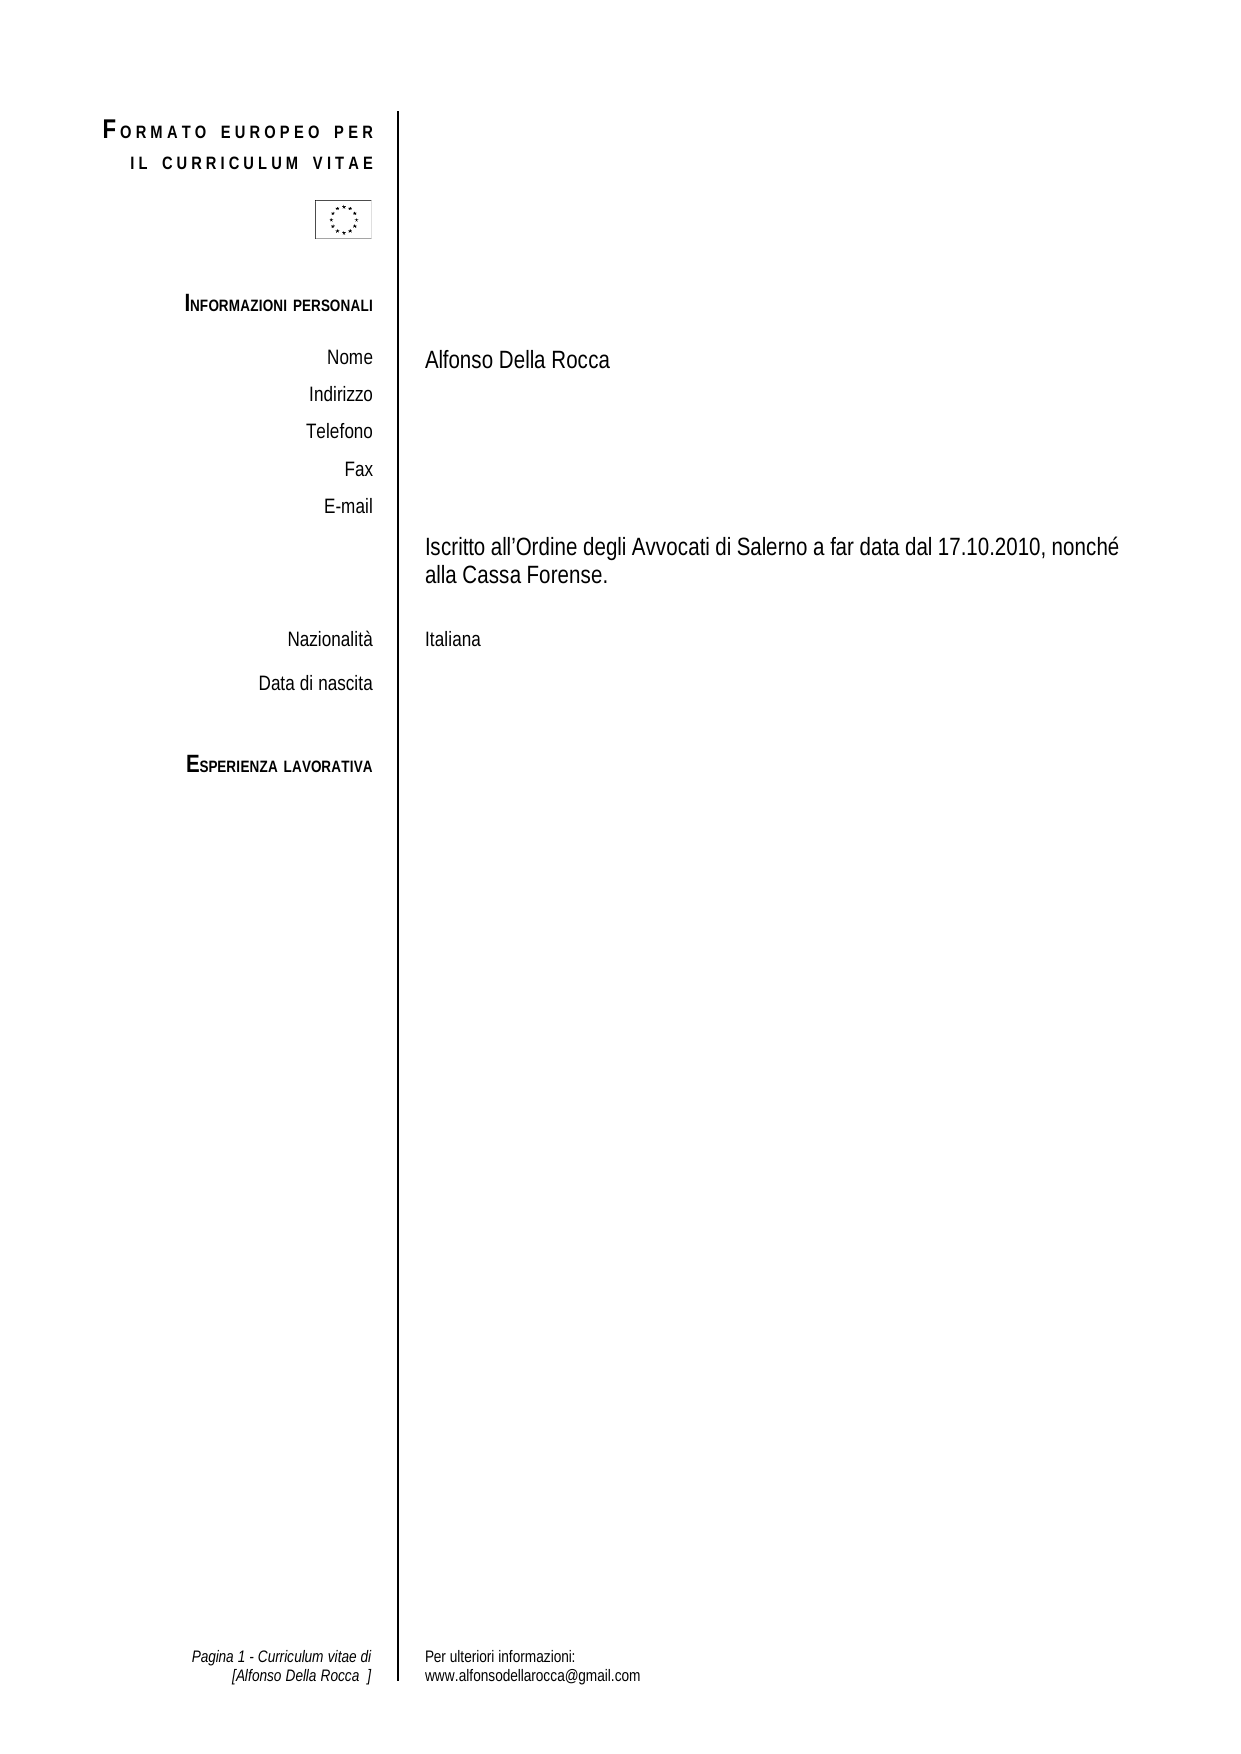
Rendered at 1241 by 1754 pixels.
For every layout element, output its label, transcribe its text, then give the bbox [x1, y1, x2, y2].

table_cell [384, 415, 397, 453]
table_header Data di nascita [78, 669, 384, 697]
table_header [399, 341, 413, 378]
table_cell [414, 415, 1167, 453]
table_cell [399, 415, 413, 453]
table_cell Fax [78, 453, 384, 490]
table_header [384, 341, 397, 378]
table_header Esperienza lavorativa [78, 749, 384, 778]
table_header Formato europeo per il curriculum vitae [78, 113, 384, 240]
table_header Nazionalità [78, 625, 384, 653]
table_cell [399, 378, 413, 415]
table_header [399, 625, 413, 653]
table_cell E-mail [78, 490, 384, 593]
picture [315, 200, 372, 239]
table_cell [384, 453, 397, 490]
table_header [399, 669, 413, 697]
table_cell [384, 378, 397, 415]
table_header Italiana [414, 625, 1167, 653]
table_cell Indirizzo [78, 378, 384, 415]
table_cell Iscritto all’Ordine degli Avvocati di Salerno a far data dal 17.10.2010, nonché alla Cassa Forense. [414, 490, 1167, 593]
table_header Nome [78, 341, 384, 378]
table_header [384, 625, 397, 653]
table_header [414, 669, 1167, 697]
table_cell [399, 453, 413, 490]
table_cell [399, 490, 413, 593]
table_header Informazioni personali [78, 288, 384, 317]
table_cell [414, 453, 1167, 490]
table_cell [384, 490, 397, 593]
table_header [384, 669, 397, 697]
table_cell [414, 378, 1167, 415]
table_cell Telefono [78, 415, 384, 453]
table_header Alfonso Della Rocca [414, 341, 1167, 378]
